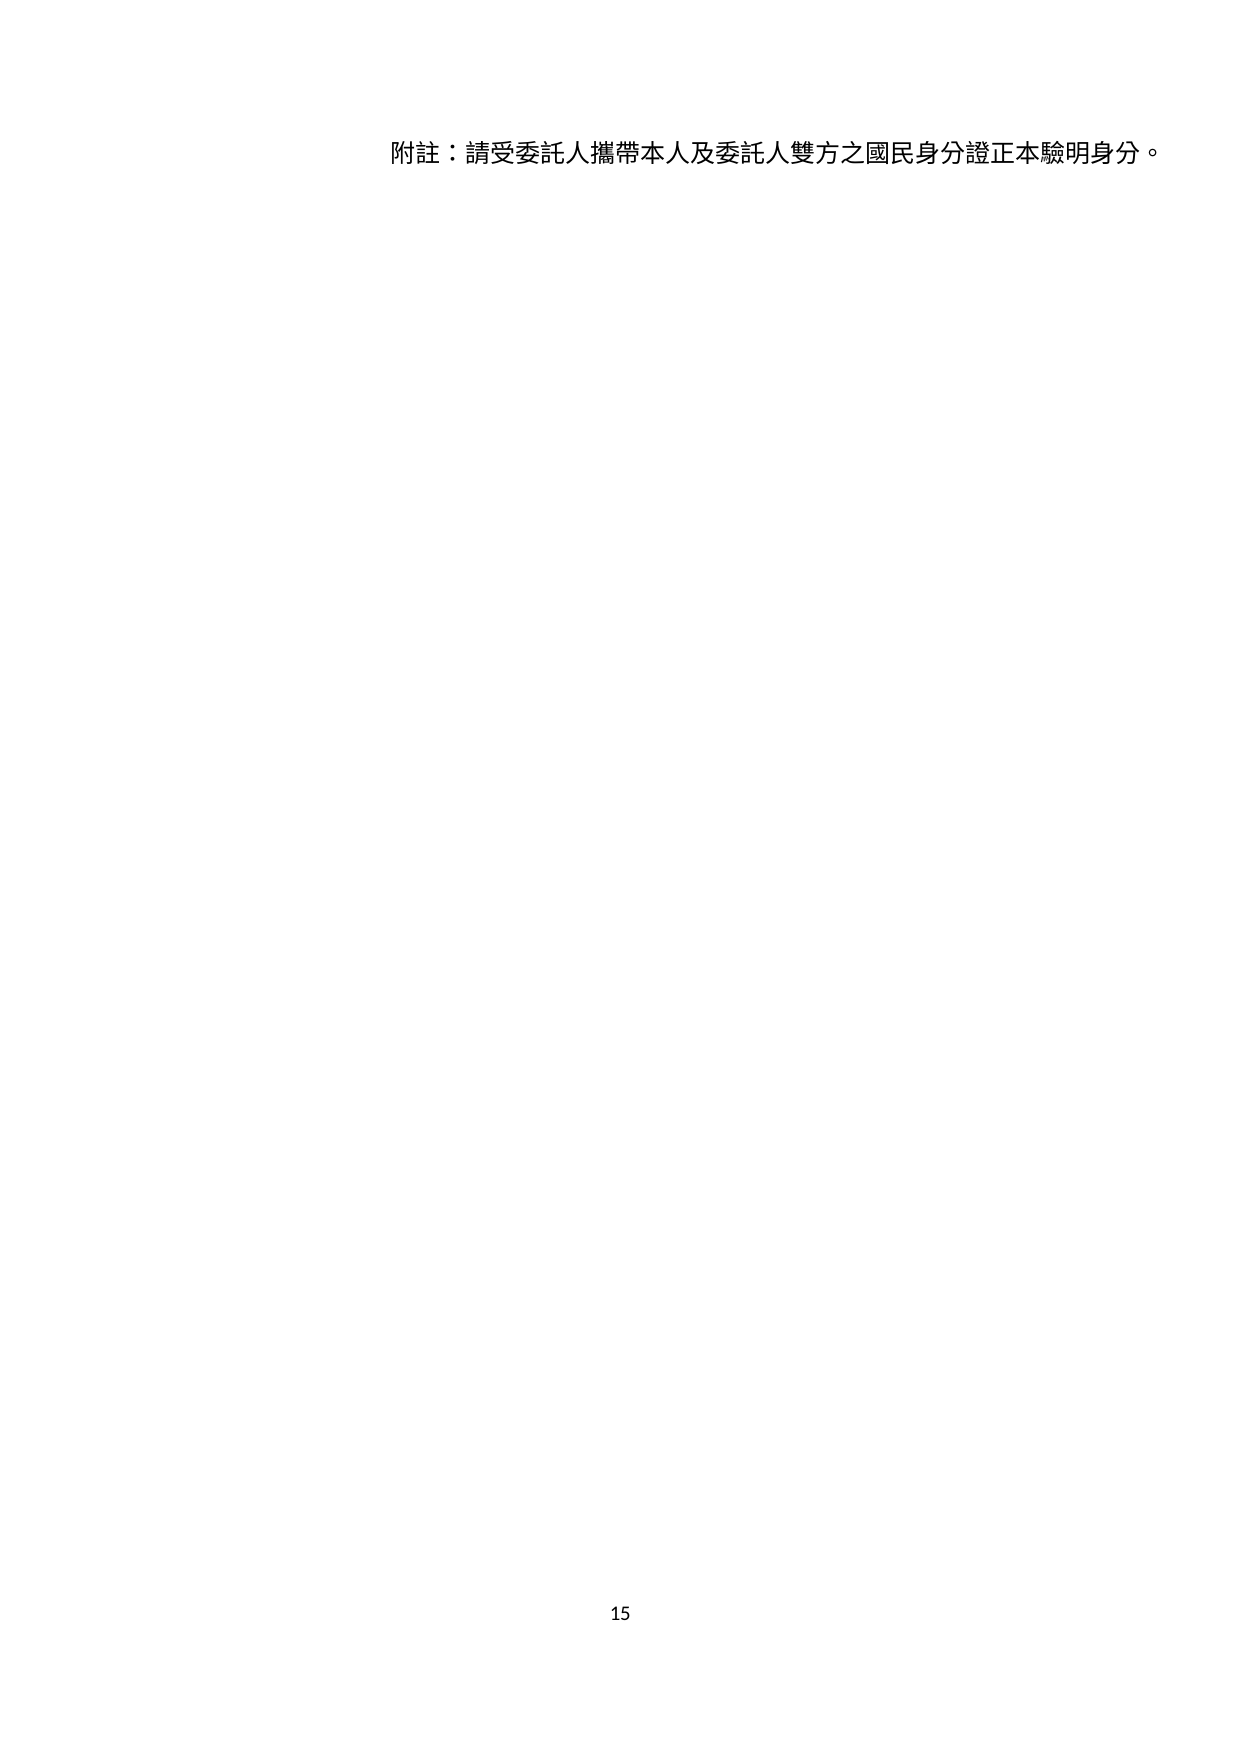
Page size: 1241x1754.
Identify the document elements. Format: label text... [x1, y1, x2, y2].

text 附註：請受委託人攜帶本人及委託人雙方之國民身分證正本驗明身分。 [75, 134, 1165, 170]
